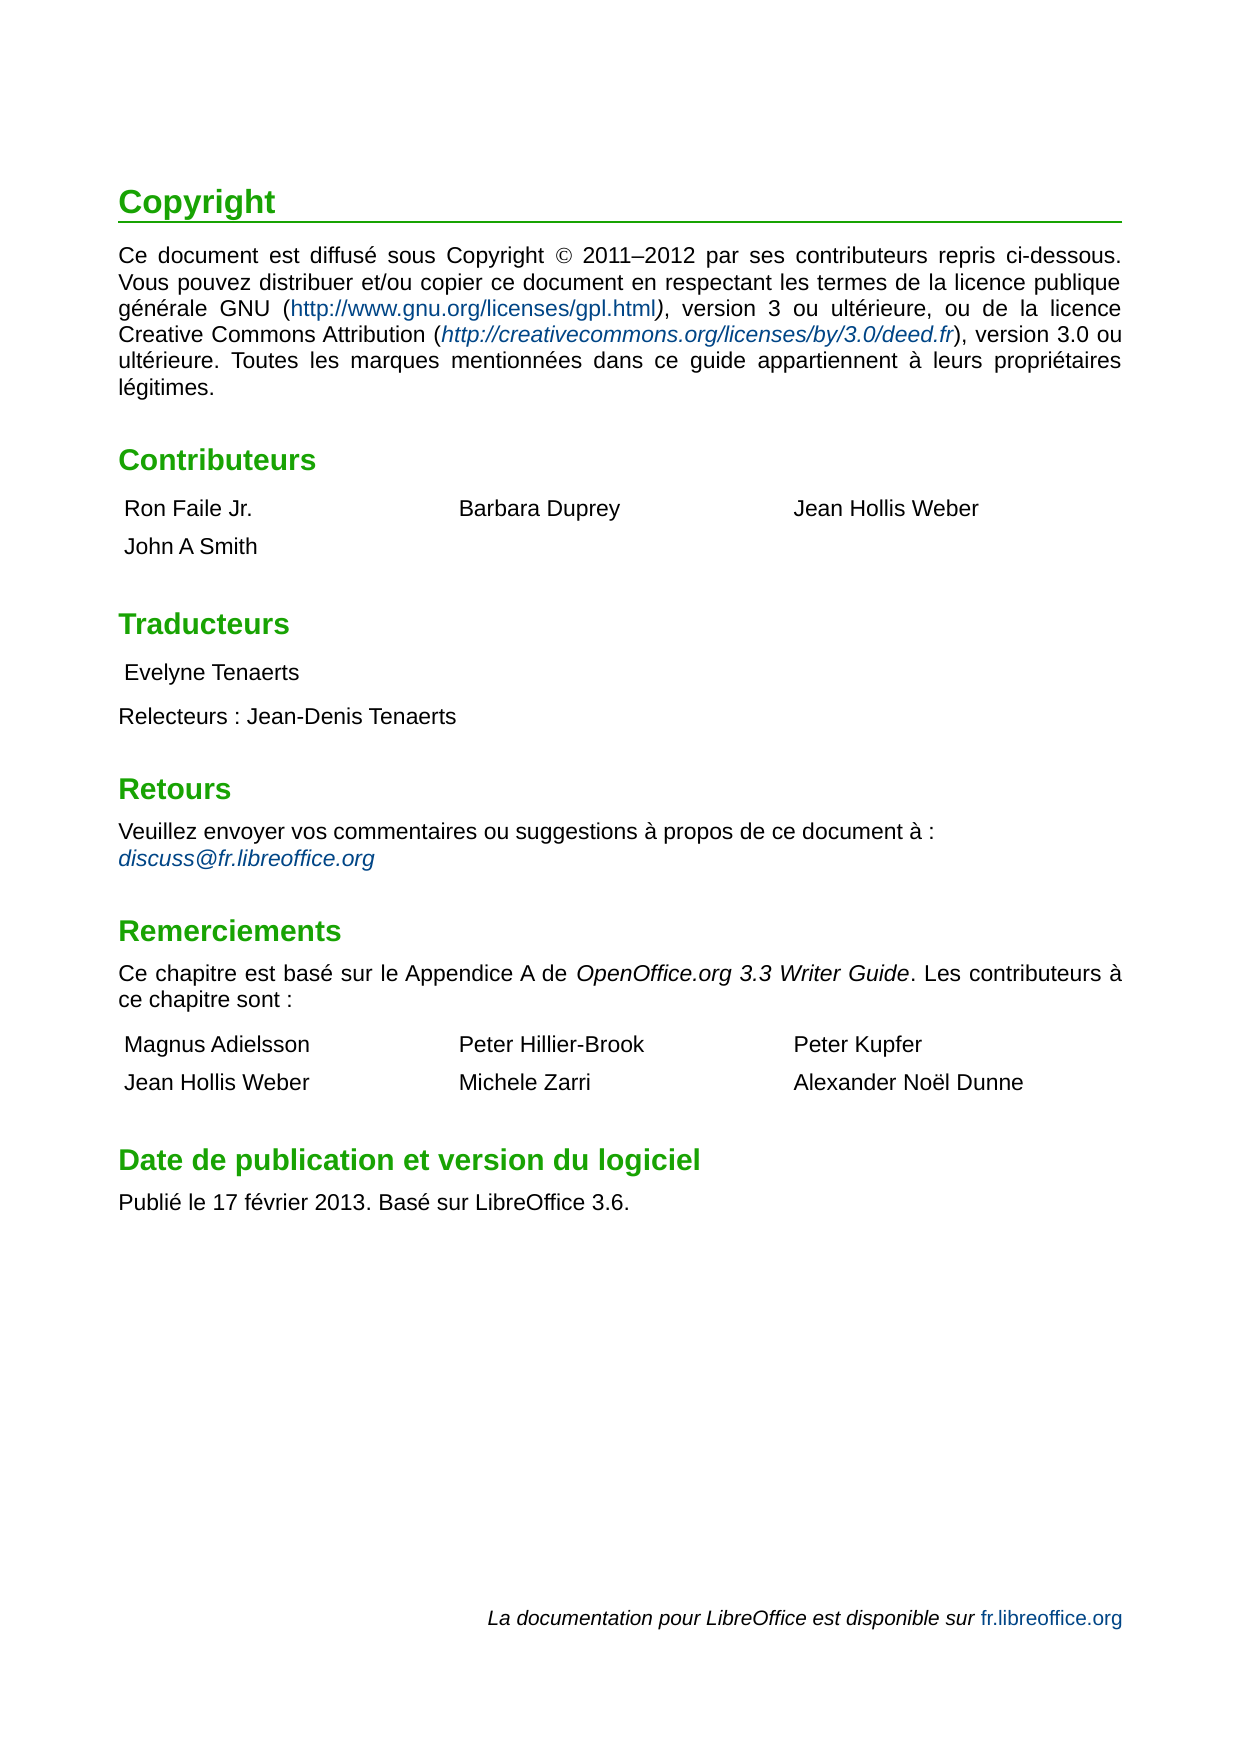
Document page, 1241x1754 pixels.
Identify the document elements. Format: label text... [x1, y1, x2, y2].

table_cell Jean Hollis Weber [118, 1063, 453, 1113]
text Retours [118, 771, 1122, 806]
subtitle Copyright [118, 183, 1122, 221]
table_cell [453, 527, 788, 577]
table_cell [788, 527, 1122, 577]
text Traducteurs [118, 606, 1122, 641]
table_header [788, 653, 1122, 703]
text Relecteurs : Jean-Denis Tenaerts [118, 703, 1122, 729]
table_header Peter Hillier-Brook [453, 1025, 788, 1063]
text Remerciements [118, 913, 1122, 948]
text Veuillez envoyer vos commentaires ou suggestions à propos de ce document à : discuss@fr.libreoffice.org [118, 818, 1122, 871]
table_header Evelyne Tenaerts [118, 653, 453, 703]
table_header Jean Hollis Weber [788, 489, 1122, 527]
text Contributeurs [118, 442, 1122, 477]
table_cell Alexander Noël Dunne [788, 1063, 1122, 1113]
table_header Magnus Adielsson [118, 1025, 453, 1063]
table_header Peter Kupfer [788, 1025, 1122, 1063]
text Ce chapitre est basé sur le Appendice A de OpenOffice.org 3.3 Writer Guide. Les contributeurs à ce chapitre sont : [118, 960, 1122, 1013]
table_header Ron Faile Jr. [118, 489, 453, 527]
table_header [453, 653, 788, 703]
table_header Barbara Duprey [453, 489, 788, 527]
text Publié le 17 février 2013. Basé sur LibreOffice 3.6. [118, 1189, 1122, 1216]
table_cell Michele Zarri [453, 1063, 788, 1113]
text Date de publication et version du logiciel [118, 1142, 1122, 1177]
table_cell John A Smith [118, 527, 453, 577]
text Ce document est diffusé sous Copyright © 2011–2012 par ses contributeurs repris ci-dessous. Vous pouvez distribuer et/ou copier ce document en respectant les termes de la licence publique générale GNU (http://www.gnu.org/licenses/gpl.html), version 3 ou ultérieure, ou de la licence Creative Commons Attribution (http://creativecommons.org/licenses/by/3.0/deed.fr), version 3.0 ou ultérieure. Toutes les marques mentionnées dans ce guide appartiennent à leurs propriétaires légitimes. [118, 242, 1122, 400]
